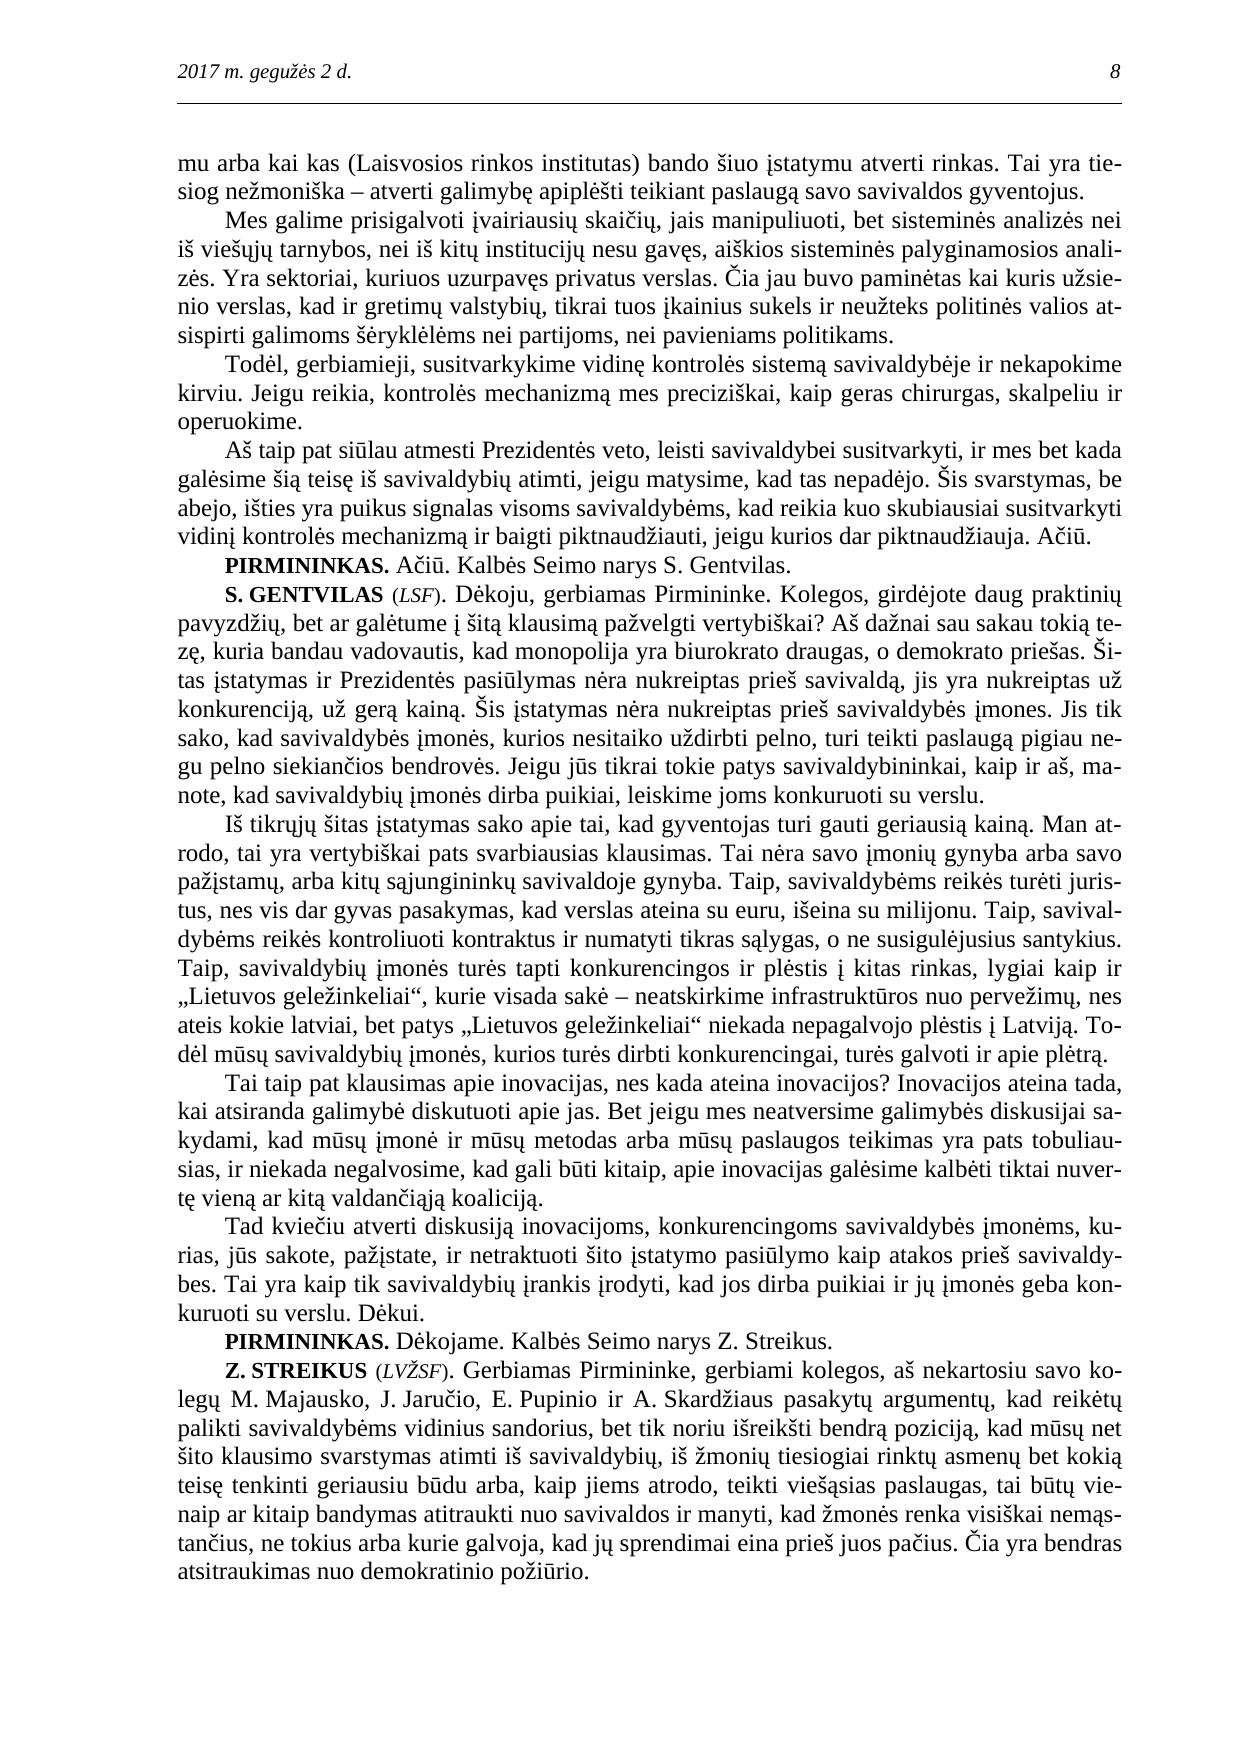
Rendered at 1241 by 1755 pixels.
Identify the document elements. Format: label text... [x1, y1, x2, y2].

text Mes ga­li­me pri­si­gal­vo­ti įvai­riau­sių skai­čių, jais ma­ni­pu­liuo­ti, bet sis­te­mi­nės ana­li­zės nei iš vie­šų­jų tar­ny­bos, nei iš ki­tų ins­ti­tu­ci­jų ne­su ga­vęs, aiš­kios sis­te­mi­nės pa­ly­gi­na­mo­sios ana­li­zės. Yra sek­to­riai, ku­riuos uzur­pa­vęs pri­va­tus ver­slas. Čia jau bu­vo pa­mi­nė­tas kai ku­ris už­sie­nio ver­slas, kad ir gre­ti­mų vals­ty­bių, tik­rai tuos įkai­nius su­kels ir ne­už­teks po­li­ti­nės va­lios at­si­spir­ti ga­li­moms šė­ryk­lė­lėms nei par­ti­joms, nei pa­vie­niams po­li­ti­kams. [177, 205, 1122, 349]
text PIRMININKAS. Dė­ko­ja­me. Kal­bės Sei­mo na­rys Z. Strei­kus. [177, 1326, 1122, 1355]
text Iš tik­rų­jų ši­tas įsta­ty­mas sa­ko apie tai, kad gy­ven­to­jas tu­ri gau­ti ge­riau­sią kai­ną. Man at­ro­do, tai yra ver­ty­biš­kai pats svar­biau­sias klau­si­mas. Tai nė­ra sa­vo įmo­nių gy­ny­ba ar­ba sa­vo pa­žįs­ta­mų, ar­ba ki­tų są­jun­gi­nin­kų sa­vi­val­do­je gy­ny­ba. Taip, sa­vi­val­dy­bėms rei­kės tu­rė­ti ju­ris­tus, nes vis dar gy­vas pa­sa­ky­mas, kad ver­slas at­ei­na su eu­ru, iš­ei­na su mi­li­jo­nu. Taip, sa­vi­val­dy­bėms rei­kės kon­tro­liuo­ti kontr­aktus ir nu­ma­ty­ti tik­ras są­ly­gas, o ne su­si­gu­lė­ju­sius san­ty­kius. Taip, sa­vi­val­dy­bių įmo­nės turės tap­ti kon­ku­ren­cin­gos ir plės­tis į ki­tas rin­kas, ly­giai kaip ir „Lie­tu­vos ge­le­žin­ke­liai“, ku­rie vi­sa­da sa­kė – ne­at­skir­ki­me in­fra­struk­tū­ros nuo per­ve­ži­mų, nes at­eis ko­kie lat­viai, bet pa­tys „Lie­tu­vos ge­le­žin­ke­liai“ nie­ka­da ne­pa­gal­vo­jo plės­tis į Lat­vi­ją. To­dėl mū­sų sa­vi­val­dy­bių įmo­nės, ku­rios tu­rės dirb­ti kon­ku­ren­cin­gai, tu­rės gal­vo­ti ir apie plėt­rą. [177, 809, 1122, 1068]
text Aš taip pat siū­lau at­mes­ti Pre­zi­den­tės ve­to, leis­ti sa­vi­val­dy­bei su­si­tvar­ky­ti, ir mes bet ka­da ga­lė­si­me šią tei­sę iš sa­vi­val­dy­bių at­im­ti, jei­gu ma­ty­si­me, kad tas ne­pa­dė­jo. Šis svars­ty­mas, be abe­jo, iš­ties yra pui­kus sig­na­las vi­soms sa­vi­val­dy­bėms, kad rei­kia kuo sku­biau­siai su­si­tvar­ky­ti vi­di­nį kon­tro­lės me­cha­niz­mą ir baig­ti pik­tnau­džiau­ti, jei­gu ku­rios dar pik­tnau­džiau­ja. Ačiū. [177, 435, 1122, 550]
text S. GENTVILAS (LSF). Dė­ko­ju, ger­bia­mas Pir­mi­nin­ke. Ko­le­gos, gir­dė­jo­te daug prak­ti­nių pa­vyz­džių, bet ar ga­lė­tu­me į ši­tą klau­si­mą pa­žvelg­ti ver­ty­biš­kai? Aš daž­nai sau sa­kau to­kią te­zę, ku­ria ban­dau va­do­vau­tis, kad mo­no­po­li­ja yra biu­ro­krato drau­gas, o de­mok­ra­to prie­šas. Ši­tas įsta­ty­mas ir Pre­zi­den­tės pa­siū­ly­mas nė­ra nu­kreip­tas prieš sa­vi­val­dą, jis yra nu­kreip­tas už kon­ku­ren­ci­ją, už ge­rą kai­ną. Šis įsta­ty­mas nė­ra nu­kreip­tas prieš sa­vi­val­dy­bės įmo­nes. Jis tik sa­ko, kad sa­vi­val­dy­bės įmo­nės, ku­rios ne­si­tai­ko už­dirb­ti pel­no, tu­ri teik­ti pa­slau­gą pi­giau ne­gu pel­no sie­kian­čios ben­dro­vės. Jei­gu jūs tik­rai to­kie pa­tys sa­vi­val­dy­bi­nin­kai, kaip ir aš, ma­no­te, kad sa­vi­val­dy­bių įmo­nės dir­ba pui­kiai, leis­ki­me joms kon­ku­ruo­ti su ver­slu. [177, 579, 1122, 809]
text Z. STREIKUS (LVŽSF). Ger­bia­mas Pir­mi­nin­ke, ger­bia­mi ko­le­gos, aš ne­kar­to­siu sa­vo ko­le­gų M. Ma­jaus­ko, J. Ja­ru­čio, E. Pu­pi­nio ir A. Skar­džiaus pa­sa­ky­tų ar­gu­men­tų, kad rei­kė­tų pa­lik­ti sa­vi­val­dy­bėms vi­di­nius san­do­rius, bet tik no­riu iš­reikš­ti ben­drą po­zi­ci­ją, kad mū­sų net ši­to klau­si­mo svars­ty­mas at­im­ti iš sa­vi­val­dy­bių, iš žmo­nių tie­sio­giai rink­tų as­me­nų bet ko­kią tei­sę ten­kin­ti ge­riau­siu bū­du ar­ba, kaip jiems at­ro­do, teik­ti vie­šą­sias pa­slau­gas, tai bū­tų vie­naip ar ki­taip ban­dy­mas ati­trauk­ti nuo sa­vi­val­dos ir ma­ny­ti, kad žmo­nės ren­ka vi­siš­kai ne­mąs­tan­čius, ne to­kius ar­ba ku­rie gal­vo­ja, kad jų spren­di­mai ei­na prieš juos pa­čius. Čia yra ben­dras at­si­trau­ki­mas nuo de­mo­kra­tinio po­žiū­rio. [177, 1355, 1122, 1585]
text Tad kvie­čiu at­ver­ti dis­ku­si­ją ino­va­ci­joms, kon­ku­ren­cin­goms sa­vi­val­dy­bės įmo­nėms, ku­rias, jūs sa­ko­te, pa­žįs­ta­te, ir ne­trak­tuo­ti ši­to įsta­ty­mo pa­siū­ly­mo kaip ata­kos prieš sa­vi­val­dy­bes. Tai yra kaip tik sa­vi­val­dy­bių įran­kis įro­dy­ti, kad jos dir­ba pui­kiai ir jų įmo­nės ge­ba kon­ku­ruo­ti su ver­slu. Dė­kui. [177, 1211, 1122, 1326]
text To­dėl, ger­bia­mie­ji, su­si­tvar­ky­ki­me vi­di­nę kon­tro­lės sis­te­mą sa­vi­val­dy­bė­je ir ne­ka­po­ki­me kir­viu. Jei­gu rei­kia, kon­tro­lės me­cha­niz­mą mes pre­ci­ziš­kai, kaip ge­ras chi­rur­gas, skal­pe­liu ir ope­ruo­ki­me. [177, 349, 1122, 435]
text PIRMININKAS. Ačiū. Kal­bės Sei­mo na­rys S. Gent­vi­las. [177, 550, 1122, 579]
text mu ar­ba kai kas (Lais­vo­sios rin­kos ins­ti­tu­tas) ban­do šiuo įsta­ty­mu at­ver­ti rin­kas. Tai yra tie­siog ne­žmo­niš­ka – at­ver­ti ga­li­my­bę api­plėš­ti tei­kiant pa­slau­gą sa­vo sa­vi­val­dos gy­ven­to­jus. [177, 148, 1122, 205]
text Tai taip pat klau­si­mas apie ino­va­ci­jas, nes ka­da at­ei­na ino­va­ci­jos? Ino­va­ci­jos at­ei­na ta­da, kai at­si­ran­da ga­li­my­bė dis­ku­tuo­ti apie jas. Bet jei­gu mes ne­at­ver­si­me ga­li­my­bės dis­ku­si­jai sa­ky­da­mi, kad mū­sų įmo­nė ir mū­sų me­to­das ar­ba mū­sų pa­slau­gos tei­ki­mas yra pats to­bu­liau­sias, ir nie­ka­da ne­gal­vo­si­me, kad ga­li bū­ti ki­taip, apie ino­va­ci­jas ga­lė­si­me kal­bė­ti tik­tai nu­ver­tę vie­ną ar ki­tą val­dan­či­ą­ją ko­a­li­ci­ją. [177, 1068, 1122, 1211]
